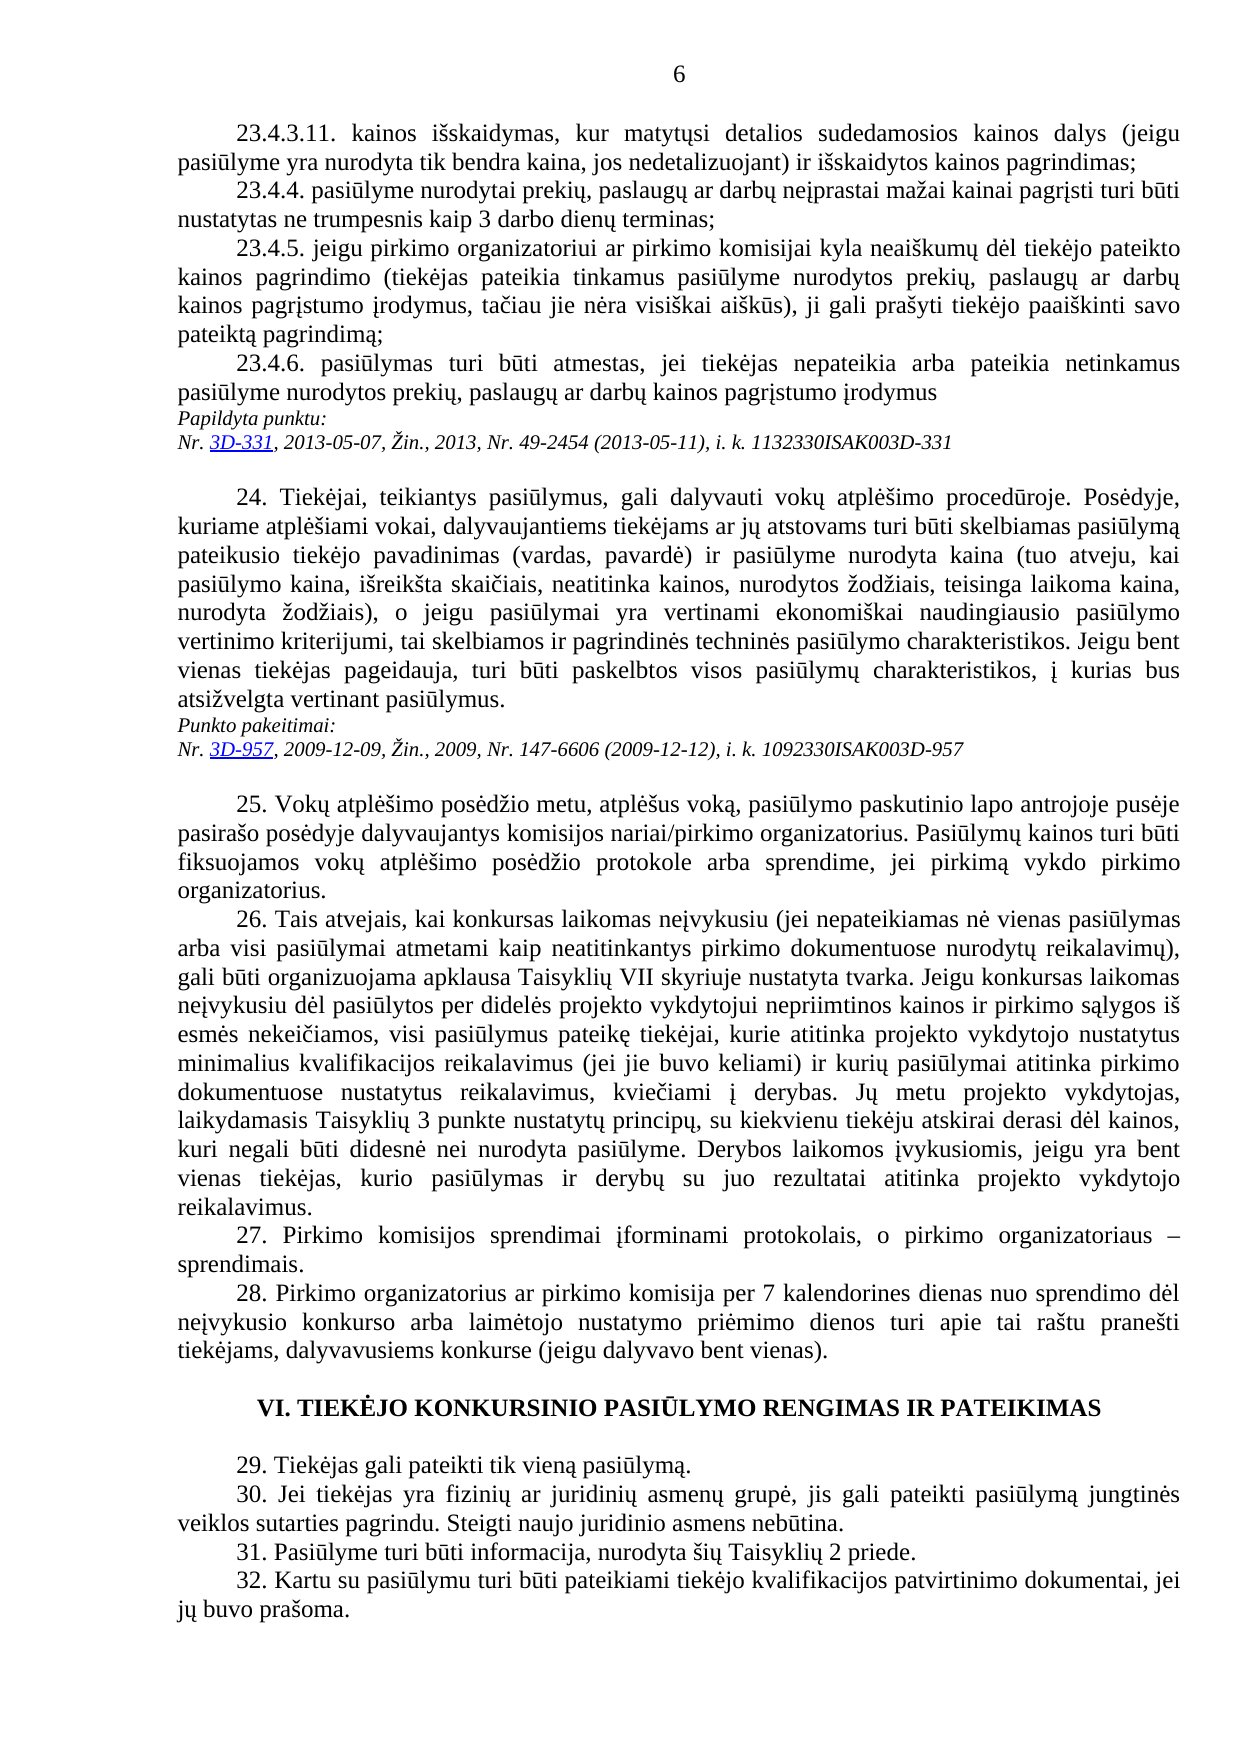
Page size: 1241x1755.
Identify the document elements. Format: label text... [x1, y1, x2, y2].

text 23.4.5. jeigu pirkimo organizatoriui ar pirkimo komisijai kyla neaiškumų dėl tiekėjo pateikto kainos pagrindimo (tiekėjas pateikia tinkamus pasiūlyme nurodytos prekių, paslaugų ar darbų kainos pagrįstumo įrodymus, tačiau jie nėra visiškai aiškūs), ji gali prašyti tiekėjo paaiškinti savo pateiktą pagrindimą; [177, 233, 1181, 348]
text Nr. 3D-331, 2013-05-07, Žin., 2013, Nr. 49-2454 (2013-05-11), i. k. 1132330ISAK003D-331 [177, 430, 1181, 454]
text 23.4.4. pasiūlyme nurodytai prekių, paslaugų ar darbų neįprastai mažai kainai pagrįsti turi būti nustatytas ne trumpesnis kaip 3 darbo dienų terminas; [177, 176, 1181, 233]
text 30. Jei tiekėjas yra fizinių ar juridinių asmenų grupė, jis gali pateikti pasiūlymą jungtinės veiklos sutarties pagrindu. Steigti naujo juridinio asmens nebūtina. [177, 1479, 1181, 1537]
text 25. Vokų atplėšimo posėdžio metu, atplėšus voką, pasiūlymo paskutinio lapo antrojoje pusėje pasirašo posėdyje dalyvaujantys komisijos nariai/pirkimo organizatorius. Pasiūlymų kainos turi būti fiksuojamos vokų atplėšimo posėdžio protokole arba sprendime, jei pirkimą vykdo pirkimo organizatorius. [177, 789, 1181, 904]
text 29. Tiekėjas gali pateikti tik vieną pasiūlymą. [177, 1451, 1181, 1479]
text 28. Pirkimo organizatorius ar pirkimo komisija per 7 kalendorines dienas nuo sprendimo dėl neįvykusio konkurso arba laimėtojo nustatymo priėmimo dienos turi apie tai raštu pranešti tiekėjams, dalyvavusiems konkurse (jeigu dalyvavo bent vienas). [177, 1278, 1181, 1364]
text 31. Pasiūlyme turi būti informacija, nurodyta šių Taisyklių 2 priede. [177, 1537, 1181, 1566]
text 26. Tais atvejais, kai konkursas laikomas neįvykusiu (jei nepateikiamas nė vienas pasiūlymas arba visi pasiūlymai atmetami kaip neatitinkantys pirkimo dokumentuose nurodytų reikalavimų), gali būti organizuojama apklausa Taisyklių VII skyriuje nustatyta tvarka. Jeigu konkursas laikomas neįvykusiu dėl pasiūlytos per didelės projekto vykdytojui nepriimtinos kainos ir pirkimo sąlygos iš esmės nekeičiamos, visi pasiūlymus pateikę tiekėjai, kurie atitinka projekto vykdytojo nustatytus minimalius kvalifikacijos reikalavimus (jei jie buvo keliami) ir kurių pasiūlymai atitinka pirkimo dokumentuose nustatytus reikalavimus, kviečiami į derybas. Jų metu projekto vykdytojas, laikydamasis Taisyklių 3 punkte nustatytų principų, su kiekvienu tiekėju atskirai derasi dėl kainos, kuri negali būti didesnė nei nurodyta pasiūlyme. Derybos laikomos įvykusiomis, jeigu yra bent vienas tiekėjas, kurio pasiūlymas ir derybų su juo rezultatai atitinka projekto vykdytojo reikalavimus. [177, 904, 1181, 1221]
text Nr. 3D-957, 2009-12-09, Žin., 2009, Nr. 147-6606 (2009-12-12), i. k. 1092330ISAK003D-957 [177, 737, 1181, 761]
text 27. Pirkimo komisijos sprendimai įforminami protokolais, o pirkimo organizatoriaus – sprendimais. [177, 1221, 1181, 1278]
text 23.4.3.11. kainos išskaidymas, kur matytųsi detalios sudedamosios kainos dalys (jeigu pasiūlyme yra nurodyta tik bendra kaina, jos nedetalizuojant) ir išskaidytos kainos pagrindimas; [177, 118, 1181, 176]
text 24. Tiekėjai, teikiantys pasiūlymus, gali dalyvauti vokų atplėšimo procedūroje. Posėdyje, kuriame atplėšiami vokai, dalyvaujantiems tiekėjams ar jų atstovams turi būti skelbiamas pasiūlymą pateikusio tiekėjo pavadinimas (vardas, pavardė) ir pasiūlyme nurodyta kaina (tuo atveju, kai pasiūlymo kaina, išreikšta skaičiais, neatitinka kainos, nurodytos žodžiais, teisinga laikoma kaina, nurodyta žodžiais), o jeigu pasiūlymai yra vertinami ekonomiškai naudingiausio pasiūlymo vertinimo kriterijumi, tai skelbiamos ir pagrindinės techninės pasiūlymo charakteristikos. Jeigu bent vienas tiekėjas pageidauja, turi būti paskelbtos visos pasiūlymų charakteristikos, į kurias bus atsižvelgta vertinant pasiūlymus. [177, 482, 1181, 712]
text 32. Kartu su pasiūlymu turi būti pateikiami tiekėjo kvalifikacijos patvirtinimo dokumentai, jei jų buvo prašoma. [177, 1566, 1181, 1623]
text VI. TIEKĖJO KONKURSINIO PASIŪLYMO RENGIMAS IR PATEIKIMAS [177, 1393, 1181, 1422]
text Punkto pakeitimai: [177, 712, 1181, 737]
text 23.4.6. pasiūlymas turi būti atmestas, jei tiekėjas nepateikia arba pateikia netinkamus pasiūlyme nurodytos prekių, paslaugų ar darbų kainos pagrįstumo įrodymus [177, 348, 1181, 406]
text Papildyta punktu: [177, 406, 1181, 430]
